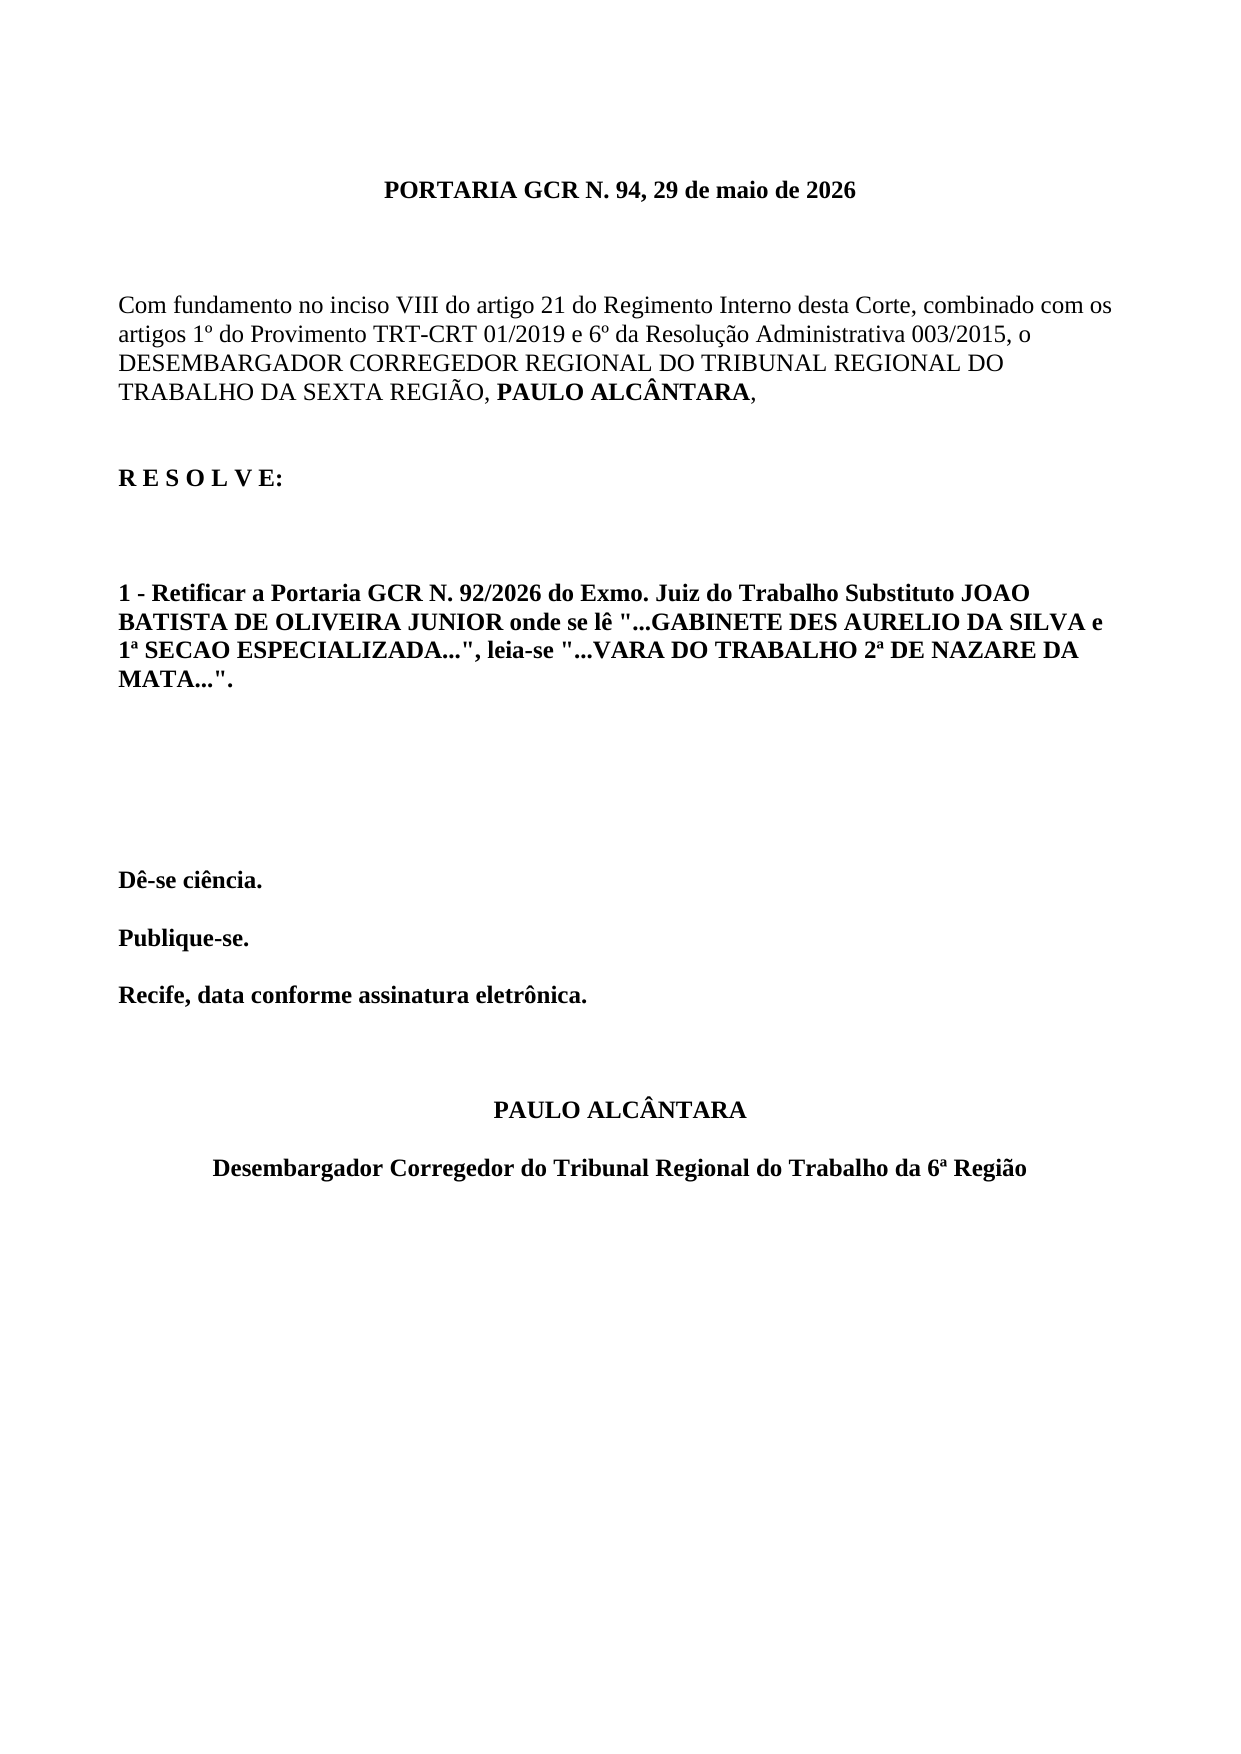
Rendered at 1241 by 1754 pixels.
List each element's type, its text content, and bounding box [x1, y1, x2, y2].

text Publique-se. [118, 923, 1122, 952]
text R E S O L V E: [118, 463, 1122, 492]
text PAULO ALCÂNTARA [118, 1096, 1122, 1124]
text 1 - Retificar a Portaria GCR N. 92/2026 do Exmo. Juiz do Trabalho Substituto JOAO BATISTA DE OLIVEIRA JUNIOR onde se lê "...GABINETE DES AURELIO DA SILVA e 1ª SECAO ESPECIALIZADA...", leia-se "...VARA DO TRABALHO 2ª DE NAZARE DA MATA...". [118, 578, 1122, 693]
text Dê-se ciência. [118, 866, 1122, 894]
text Desembargador Corregedor do Tribunal Regional do Trabalho da 6ª Região [118, 1153, 1122, 1182]
text Recife, data conforme assinatura eletrônica. [118, 981, 1122, 1009]
text Com fundamento no inciso VIII do artigo 21 do Regimento Interno desta Corte, combinado com os artigos 1º do Provimento TRT-CRT 01/2019 e 6º da Resolução Administrativa 003/2015, o DESEMBARGADOR CORREGEDOR REGIONAL DO TRIBUNAL REGIONAL DO TRABALHO DA SEXTA REGIÃO, PAULO ALCÂNTARA, [118, 291, 1122, 406]
text PORTARIA GCR N. 94, 29 de maio de 2026 [118, 176, 1122, 204]
